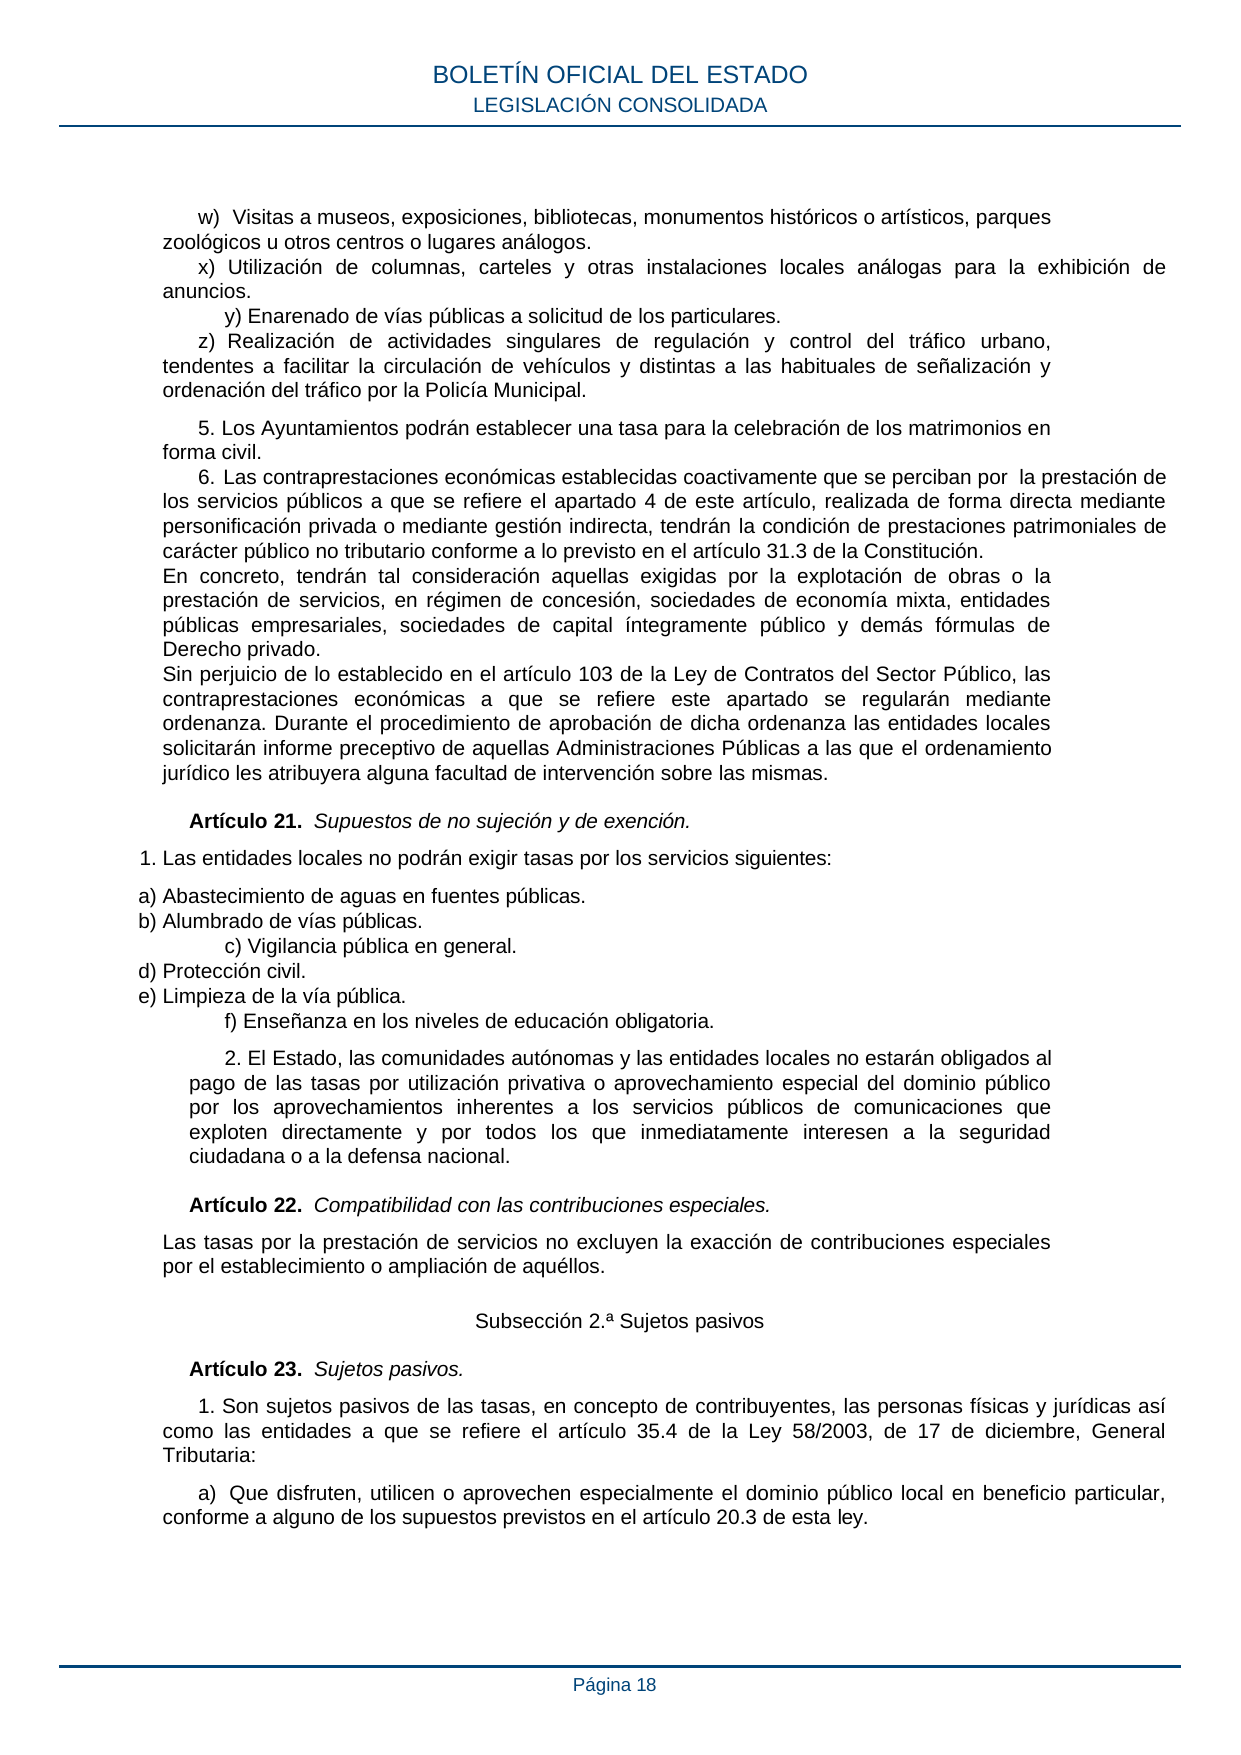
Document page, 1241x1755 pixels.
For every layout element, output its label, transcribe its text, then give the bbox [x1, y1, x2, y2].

list Alumbrado de vías públicas. [138, 908, 1167, 932]
list Son sujetos pasivos de las tasas, en concepto de contribuyentes, las personas físicas y jurídicas así como las entidades a que se refiere el artículo 35.4 de la Ley 58/2003, de 17 de diciembre, General Tributaria: [162, 1394, 1167, 1467]
list Protección civil. [138, 958, 1167, 982]
list Visitas a museos, exposiciones, bibliotecas, monumentos históricos o artísticos, parques zoológicos u otros centros o lugares análogos. [162, 205, 1052, 254]
list Vigilancia pública en general. [224, 933, 1167, 957]
list Realización de actividades singulares de regulación y control del tráfico urbano, tendentes a facilitar la circulación de vehículos y distintas a las habituales de señalización y ordenación del tráfico por la Policía Municipal. [162, 329, 1052, 402]
text En concreto, tendrán tal consideración aquellas exigidas por la explotación de obras o la prestación de servicios, en régimen de concesión, sociedades de economía mixta, entidades públicas empresariales, sociedades de capital íntegramente público y demás fórmulas de Derecho privado. [162, 563, 1052, 661]
list Que disfruten, utilicen o aprovechen especialmente el dominio público local en beneficio particular, conforme a alguno de los supuestos previstos en el artículo 20.3 de esta ley. [162, 1481, 1167, 1529]
list Las contraprestaciones económicas establecidas coactivamente que se perciban por la prestación de los servicios públicos a que se refiere el apartado 4 de este artículo, realizada de forma directa mediante personificación privada o mediante gestión indirecta, tendrán la condición de prestaciones patrimoniales de carácter público no tributario conforme a lo previsto en el artículo 31.3 de la Constitución. [162, 465, 1167, 562]
list Limpieza de la vía pública. [138, 983, 1167, 1007]
list Los Ayuntamientos podrán establecer una tasa para la celebración de los matrimonios en forma civil. [162, 415, 1052, 464]
text Artículo 21. Supuestos de no sujeción y de exención. [189, 809, 1167, 833]
list Utilización de columnas, carteles y otras instalaciones locales análogas para la exhibición de anuncios. [162, 254, 1167, 303]
list Enseñanza en los niveles de educación obligatoria. [224, 1008, 1167, 1032]
text Sin perjuicio de lo establecido en el artículo 103 de la Ley de Contratos del Sector Público, las contraprestaciones económicas a que se refiere este apartado se regularán mediante ordenanza. Durante el procedimiento de aprobación de dicha ordenanza las entidades locales solicitarán informe preceptivo de aquellas Administraciones Públicas a las que el ordenamiento jurídico les atribuyera alguna facultad de intervención sobre las mismas. [162, 662, 1052, 784]
text Las tasas por la prestación de servicios no excluyen la exacción de contribuciones especiales por el establecimiento o ampliación de aquéllos. [162, 1230, 1052, 1278]
list El Estado, las comunidades autónomas y las entidades locales no estarán obligados al pago de las tasas por utilización privativa o aprovechamiento especial del dominio público por los aprovechamientos inherentes a los servicios públicos de comunicaciones que exploten directamente y por todos los que inmediatamente interesen a la seguridad ciudadana o a la defensa nacional. [189, 1046, 1052, 1168]
text Artículo 23. Sujetos pasivos. [189, 1357, 1167, 1381]
list Enarenado de vías públicas a solicitud de los particulares. [224, 304, 1167, 328]
text Artículo 22. Compatibilidad con las contribuciones especiales. [189, 1193, 1167, 1217]
list Abastecimiento de aguas en fuentes públicas. [138, 883, 1167, 907]
list Las entidades locales no podrán exigir tasas por los servicios siguientes: [139, 846, 1167, 870]
text Subsección 2.ª Sujetos pasivos [475, 1308, 1167, 1332]
